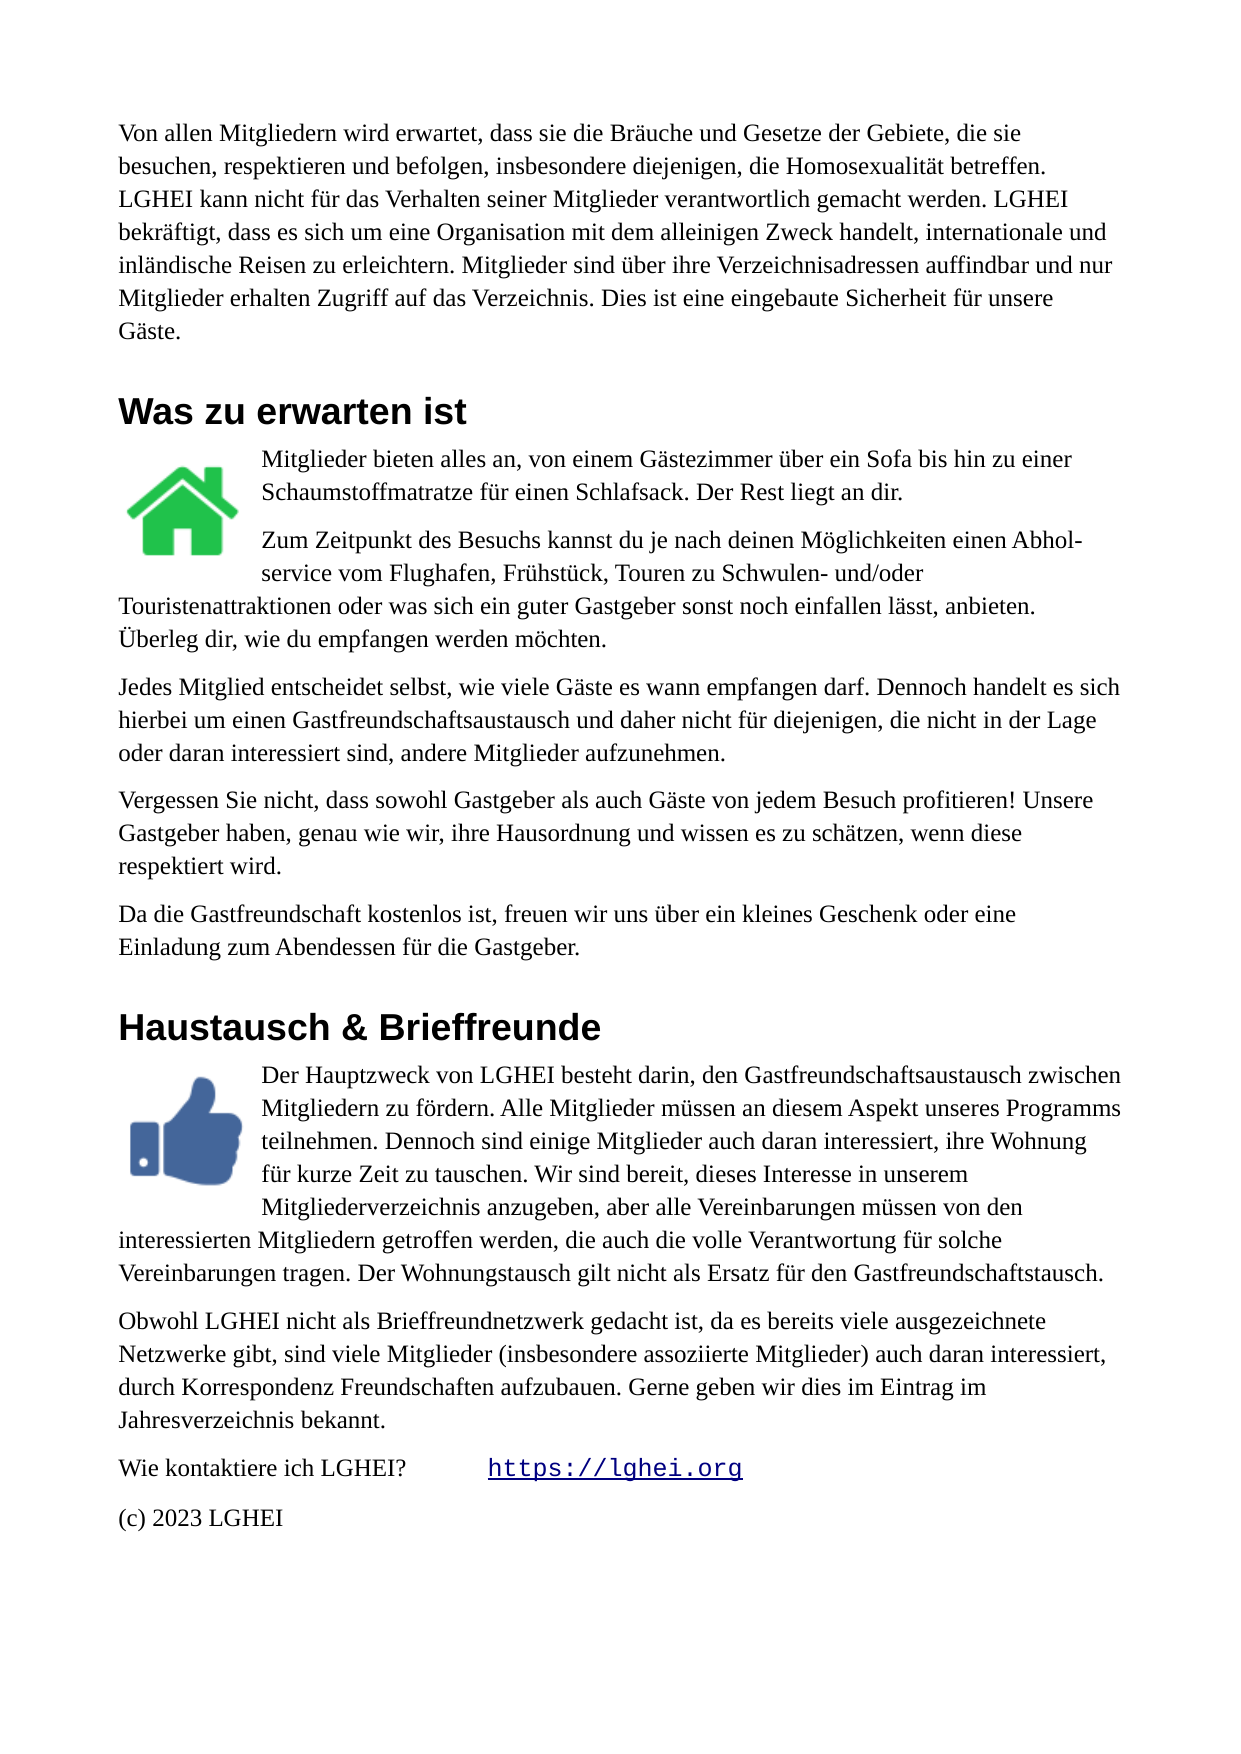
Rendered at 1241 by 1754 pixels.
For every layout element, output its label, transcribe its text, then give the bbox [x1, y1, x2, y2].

picture [118, 444, 250, 573]
text Jedes Mitglied entscheidet selbst, wie viele Gäste es wann empfangen darf. Dennoch handelt es sich hierbei um einen Gastfreundschaftsaustausch und daher nicht für diejenigen, die nicht in der Lage oder daran interessiert sind, andere Mitglieder aufzunehmen. [118, 672, 1122, 767]
text Da die Gastfreundschaft kostenlos ist, freuen wir uns über ein kleines Geschenk oder eine Einladung zum Abendessen für die Gastgeber. [118, 899, 1122, 961]
subtitle Haustausch & Brieffreunde [118, 1005, 1122, 1048]
text Zum Zeitpunkt des Besuchs kannst du je nach deinen Möglichkeiten einen Abhol­service vom Flughafen, Frühstück, Touren zu Schwulen- und/oder Touristenattraktionen oder was sich ein guter Gastgeber sonst noch einfallen lässt, anbieten. Überleg dir, wie du empfangen werden möchten. [118, 525, 1122, 653]
text Vergessen Sie nicht, dass sowohl Gastgeber als auch Gäste von jedem Besuch profitieren! Unsere Gastgeber haben, genau wie wir, ihre Hausordnung und wissen es zu schätzen, wenn diese respektiert wird. [118, 785, 1122, 880]
text Wie kontaktiere ich LGHEI? https://lghei.org [118, 1453, 1122, 1483]
subtitle Was zu erwarten ist [118, 389, 1122, 432]
picture [118, 1060, 250, 1206]
text Mitglieder bieten alles an, von einem Gästezimmer über ein Sofa bis hin zu einer Schaumstoffmatratze für einen Schlafsack. Der Rest liegt an dir. [250, 444, 1122, 506]
text (c) 2023 LGHEI [118, 1503, 1122, 1531]
text Obwohl LGHEI nicht als Brieffreundnetzwerk gedacht ist, da es bereits viele ausgezeichnete Netzwerke gibt, sind viele Mitglieder (insbesondere assoziierte Mitglieder) auch daran interessiert, durch Korrespondenz Freundschaften aufzubauen. Gerne geben wir dies im Eintrag im Jahresverzeichnis bekannt. [118, 1306, 1122, 1434]
text Von allen Mitgliedern wird erwartet, dass sie die Bräuche und Gesetze der Gebiete, die sie besuchen, respektieren und befolgen, insbesondere diejenigen, die Homosexualität betreffen. LGHEI kann nicht für das Verhalten seiner Mitglieder verantwortlich gemacht werden. LGHEI bekräftigt, dass es sich um eine Organisation mit dem alleinigen Zweck handelt, internationale und inländische Reisen zu erleichtern. Mitglieder sind über ihre Verzeichnisadressen auffindbar und nur Mitglieder erhalten Zugriff auf das Verzeichnis. Dies ist eine eingebaute Sicherheit für unsere Gäste. [118, 118, 1122, 345]
text Der Hauptzweck von LGHEI besteht darin, den Gastfreundschaftsaustausch zwischen Mitgliedern zu fördern. Alle Mitglieder müssen an diesem Aspekt unseres Programms teilnehmen. Dennoch sind einige Mitglieder auch daran interessiert, ihre Wohnung für kurze Zeit zu tauschen. Wir sind bereit, dieses Interesse in unserem Mitgliederverzeichnis anzugeben, aber alle Vereinbarungen müssen von den interessierten Mitgliedern getroffen werden, die auch die volle Verantwortung für solche Vereinbarungen tragen. Der Wohnungstausch gilt nicht als Ersatz für den Gastfreundschaftstausch. [118, 1060, 1122, 1287]
